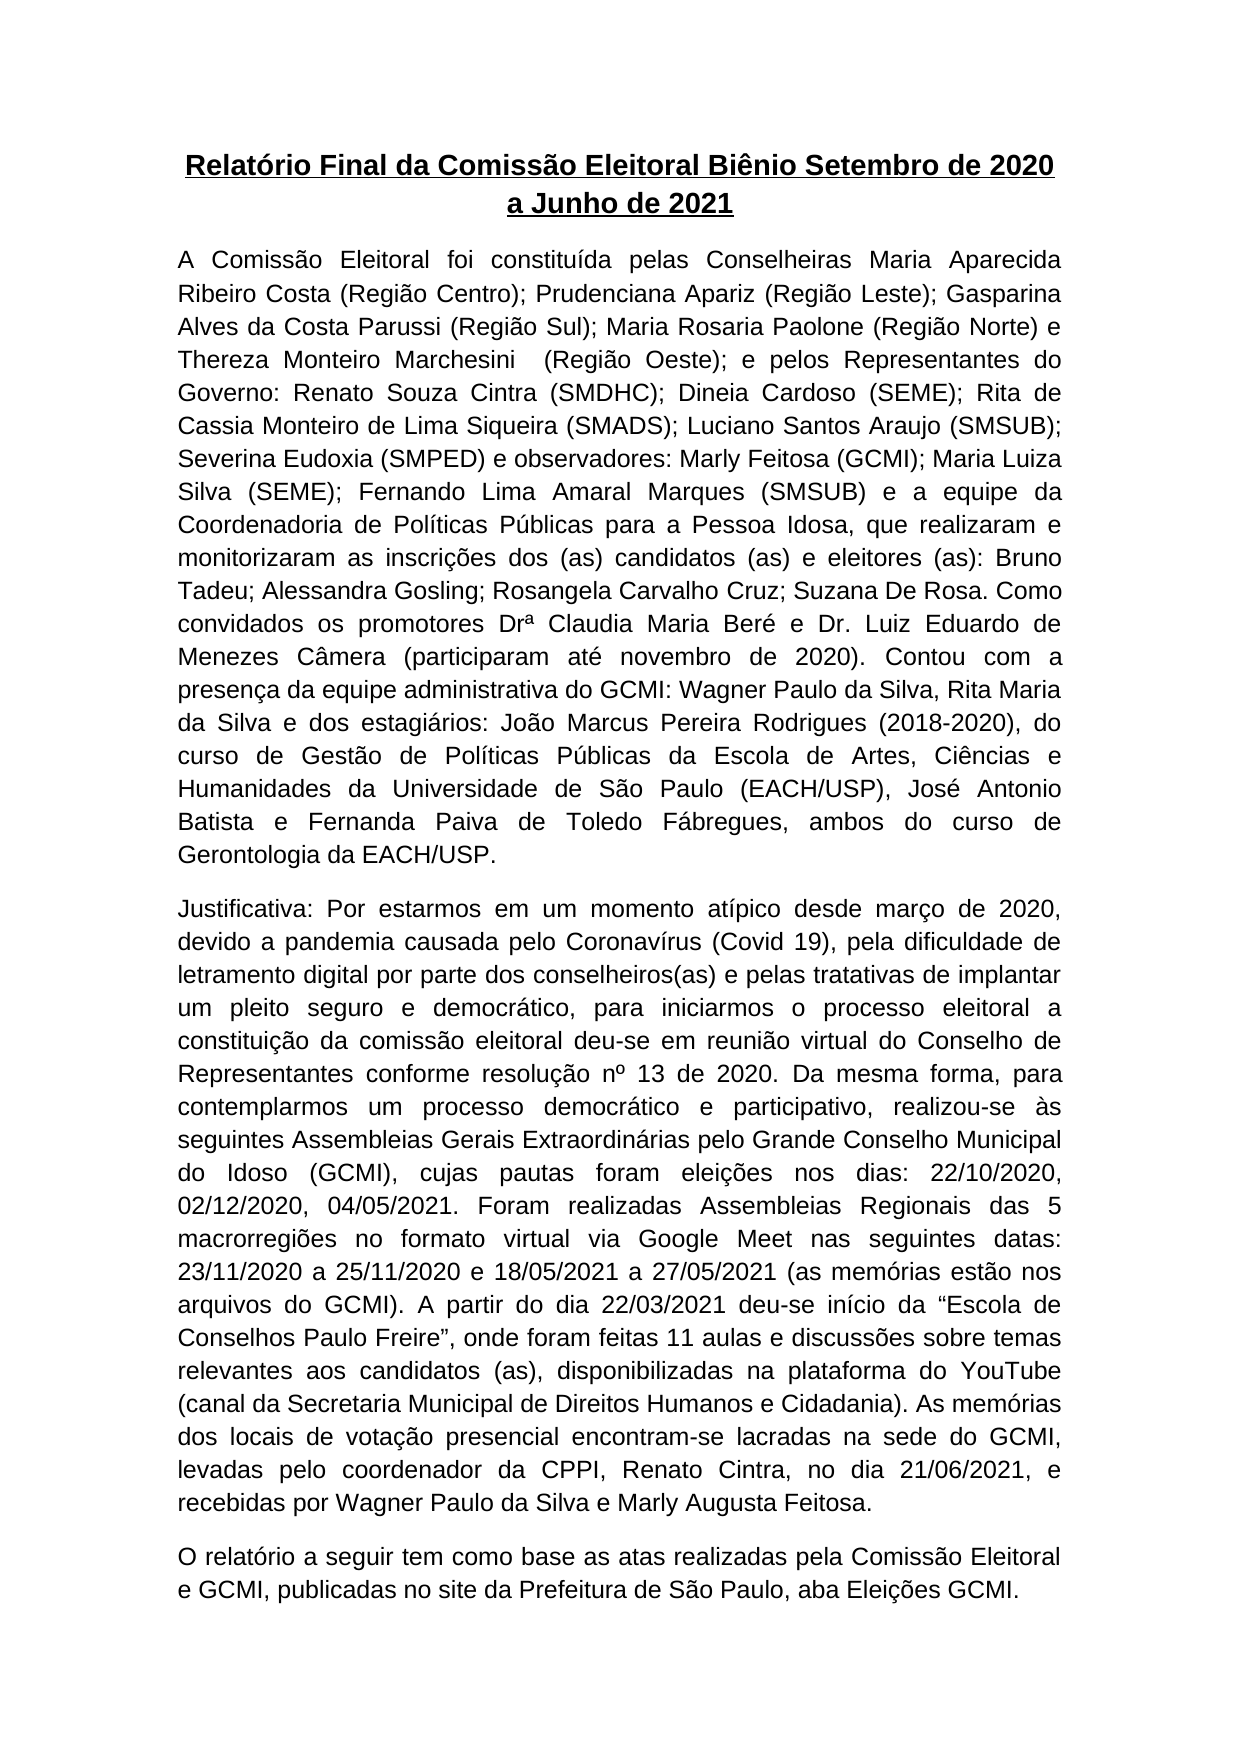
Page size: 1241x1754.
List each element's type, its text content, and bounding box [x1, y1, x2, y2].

text O relatório a seguir tem como base as atas realizadas pela Comissão Eleitoral e GCMI, publicadas no site da Prefeitura de São Paulo, aba Eleições GCMI. [177, 1542, 1063, 1604]
text Justificativa: Por estarmos em um momento atípico desde março de 2020, devido a pandemia causada pelo Coronavírus (Covid 19), pela dificuldade de letramento digital por parte dos conselheiros(as) e pelas tratativas de implantar um pleito seguro e democrático, para iniciarmos o processo eleitoral a constituição da comissão eleitoral deu-se em reunião virtual do Conselho de Representantes conforme resolução nº 13 de 2020. Da mesma forma, para contemplarmos um processo democrático e participativo, realizou-se às seguintes Assembleias Gerais Extraordinárias pelo Grande Conselho Municipal do Idoso (GCMI), cujas pautas foram eleições nos dias: 22/10/2020, 02/12/2020, 04/05/2021. Foram realizadas Assembleias Regionais das 5 macrorregiões no formato virtual via Google Meet nas seguintes datas: 23/11/2020 a 25/11/2020 e 18/05/2021 a 27/05/2021 (as memórias estão nos arquivos do GCMI). A partir do dia 22/03/2021 deu-se início da “Escola de Conselhos Paulo Freire”, onde foram feitas 11 aulas e discussões sobre temas relevantes aos candidatos (as), disponibilizadas na plataforma do YouTube (canal da Secretaria Municipal de Direitos Humanos e Cidadania). As memórias dos locais de votação presencial encontram-se lacradas na sede do GCMI, levadas pelo coordenador da CPPI, Renato Cintra, no dia 21/06/2021, e recebidas por Wagner Paulo da Silva e Marly Augusta Feitosa. [177, 894, 1063, 1517]
text A Comissão Eleitoral foi constituída pelas Conselheiras Maria Aparecida Ribeiro Costa (Região Centro); Prudenciana Apariz (Região Leste); Gasparina Alves da Costa Parussi (Região Sul); Maria Rosaria Paolone (Região Norte) e Thereza Monteiro Marchesini (Região Oeste); e pelos Representantes do Governo: Renato Souza Cintra (SMDHC); Dineia Cardoso (SEME); Rita de Cassia Monteiro de Lima Siqueira (SMADS); Luciano Santos Araujo (SMSUB); Severina Eudoxia (SMPED) e observadores: Marly Feitosa (GCMI); Maria Luiza Silva (SEME); Fernando Lima Amaral Marques (SMSUB) e a equipe da Coordenadoria de Políticas Públicas para a Pessoa Idosa, que realizaram e monitorizaram as inscrições dos (as) candidatos (as) e eleitores (as): Bruno Tadeu; Alessandra Gosling; Rosangela Carvalho Cruz; Suzana De Rosa. Como convidados os promotores Drª Claudia Maria Beré e Dr. Luiz Eduardo de Menezes Câmera (participaram até novembro de 2020). Contou com a presença da equipe administrativa do GCMI: Wagner Paulo da Silva, Rita Maria da Silva e dos estagiários: João Marcus Pereira Rodrigues (2018-2020), do curso de Gestão de Políticas Públicas da Escola de Artes, Ciências e Humanidades da Universidade de São Paulo (EACH/USP), José Antonio Batista e Fernanda Paiva de Toledo Fábregues, ambos do curso de Gerontologia da EACH/USP. [177, 246, 1063, 869]
text Relatório Final da Comissão Eleitoral Biênio Setembro de 2020 a Junho de 2021 [177, 148, 1063, 220]
